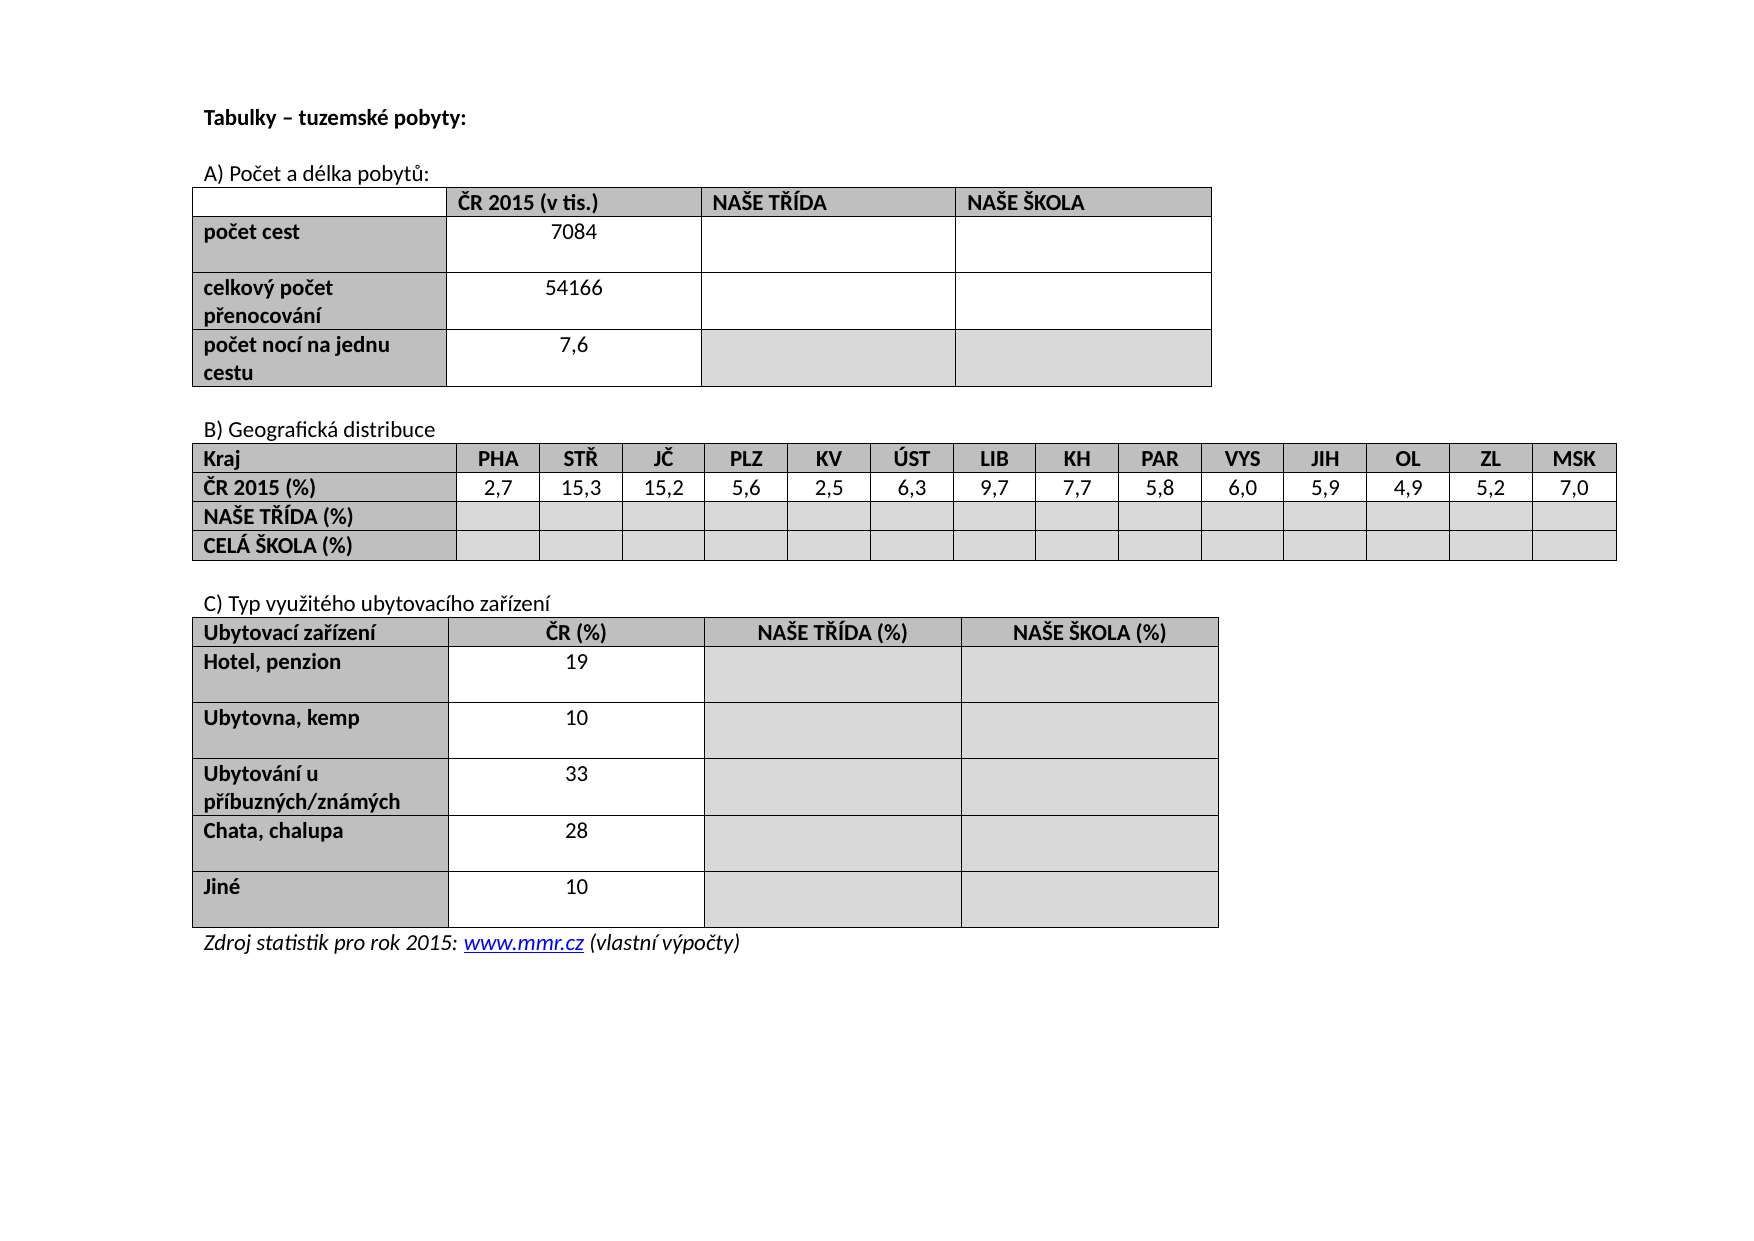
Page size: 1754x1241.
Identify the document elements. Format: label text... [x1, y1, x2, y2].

table_cell [1284, 502, 1366, 530]
table_cell [705, 872, 961, 927]
table_cell [871, 502, 953, 530]
text Tabulky – tuzemské pobyty: [204, 103, 1665, 131]
table_cell 6,3 [871, 473, 953, 501]
table_header PHA [457, 444, 539, 472]
table_cell [956, 273, 1211, 329]
table_cell [1284, 531, 1366, 560]
table_header MSK [1533, 444, 1616, 472]
table_cell 15,2 [623, 473, 704, 501]
table_cell [962, 816, 1218, 871]
table_header JIH [1284, 444, 1366, 472]
table_cell 54166 [447, 273, 701, 329]
table_cell [623, 531, 704, 560]
table_cell [705, 816, 961, 871]
table_cell [1533, 531, 1616, 560]
table_header Kraj [193, 444, 456, 472]
text A) Počet a délka pobytů: [204, 159, 1665, 187]
table_cell celkový počet přenocování [193, 273, 446, 329]
table_cell 2,5 [788, 473, 870, 501]
table_cell 10 [449, 872, 704, 927]
table_cell CELÁ ŠKOLA (%) [193, 531, 456, 560]
table_cell počet nocí na jednu cestu [193, 330, 446, 386]
table_cell [705, 703, 961, 758]
table_cell [1367, 531, 1449, 560]
table_cell Hotel, penzion [193, 647, 448, 702]
table_header JČ [623, 444, 704, 472]
table_cell [540, 531, 622, 560]
table_cell 7,6 [447, 330, 701, 386]
table_cell 4,9 [1367, 473, 1449, 501]
table_cell [705, 647, 961, 702]
table_cell [705, 759, 961, 815]
table_cell 19 [449, 647, 704, 702]
table_cell [956, 330, 1211, 386]
table_cell [1367, 502, 1449, 530]
table_cell [1202, 502, 1283, 530]
table_header NAŠE TŘÍDA (%) [705, 618, 961, 646]
table_cell Ubytovna, kemp [193, 703, 448, 758]
table_cell ČR 2015 (%) [193, 473, 456, 501]
table_cell [702, 330, 955, 386]
table_cell [788, 502, 870, 530]
table_cell [1450, 531, 1532, 560]
table_header ZL [1450, 444, 1532, 472]
table_cell [623, 502, 704, 530]
table_header NAŠE TŘÍDA [702, 188, 955, 216]
table_cell [1450, 502, 1532, 530]
table_cell [705, 502, 787, 530]
table_cell [540, 502, 622, 530]
table_header OL [1367, 444, 1449, 472]
text Zdroj statistik pro rok 2015: www.mmr.cz (vlastní výpočty) [204, 928, 1665, 956]
table_header ČR (%) [449, 618, 704, 646]
table_cell [954, 502, 1035, 530]
table_cell 10 [449, 703, 704, 758]
table_cell [702, 217, 955, 272]
table_cell počet cest [193, 217, 446, 272]
table_header ÚST [871, 444, 953, 472]
table_cell [457, 502, 539, 530]
table_cell [1533, 502, 1616, 530]
table_cell 5,9 [1284, 473, 1366, 501]
table_cell [962, 759, 1218, 815]
table_cell [457, 531, 539, 560]
table_header ČR 2015 (v tis.) [447, 188, 701, 216]
table_cell [962, 703, 1218, 758]
table_cell 5,6 [705, 473, 787, 501]
table_header STŘ [540, 444, 622, 472]
table_cell NAŠE TŘÍDA (%) [193, 502, 456, 530]
table_cell 15,3 [540, 473, 622, 501]
table_header KH [1036, 444, 1118, 472]
table_cell [1119, 502, 1201, 530]
table_cell [1036, 502, 1118, 530]
table_cell 28 [449, 816, 704, 871]
table_header Ubytovací zařízení [193, 618, 448, 646]
table_cell 5,8 [1119, 473, 1201, 501]
table_header KV [788, 444, 870, 472]
table_cell [1202, 531, 1283, 560]
table_cell [1036, 531, 1118, 560]
table_cell 2,7 [457, 473, 539, 501]
table_cell Ubytování u příbuzných/známých [193, 759, 448, 815]
text C) Typ využitého ubytovacího zařízení [204, 589, 1665, 617]
table_cell 9,7 [954, 473, 1035, 501]
table_header PAR [1119, 444, 1201, 472]
table_header [193, 188, 446, 216]
table_cell [702, 273, 955, 329]
table_cell 5,2 [1450, 473, 1532, 501]
table_cell [962, 872, 1218, 927]
table_header NAŠE ŠKOLA [956, 188, 1211, 216]
table_cell 33 [449, 759, 704, 815]
table_cell Chata, chalupa [193, 816, 448, 871]
table_header LIB [954, 444, 1035, 472]
table_cell 7,0 [1533, 473, 1616, 501]
table_header NAŠE ŠKOLA (%) [962, 618, 1218, 646]
table_cell Jiné [193, 872, 448, 927]
table_header VYS [1202, 444, 1283, 472]
text B) Geografická distribuce [204, 415, 1665, 443]
table_cell [871, 531, 953, 560]
table_cell 6,0 [1202, 473, 1283, 501]
table_header PLZ [705, 444, 787, 472]
table_cell 7,7 [1036, 473, 1118, 501]
table_cell [962, 647, 1218, 702]
table_cell [788, 531, 870, 560]
table_cell [956, 217, 1211, 272]
table_cell 7084 [447, 217, 701, 272]
table_cell [705, 531, 787, 560]
table_cell [954, 531, 1035, 560]
table_cell [1119, 531, 1201, 560]
